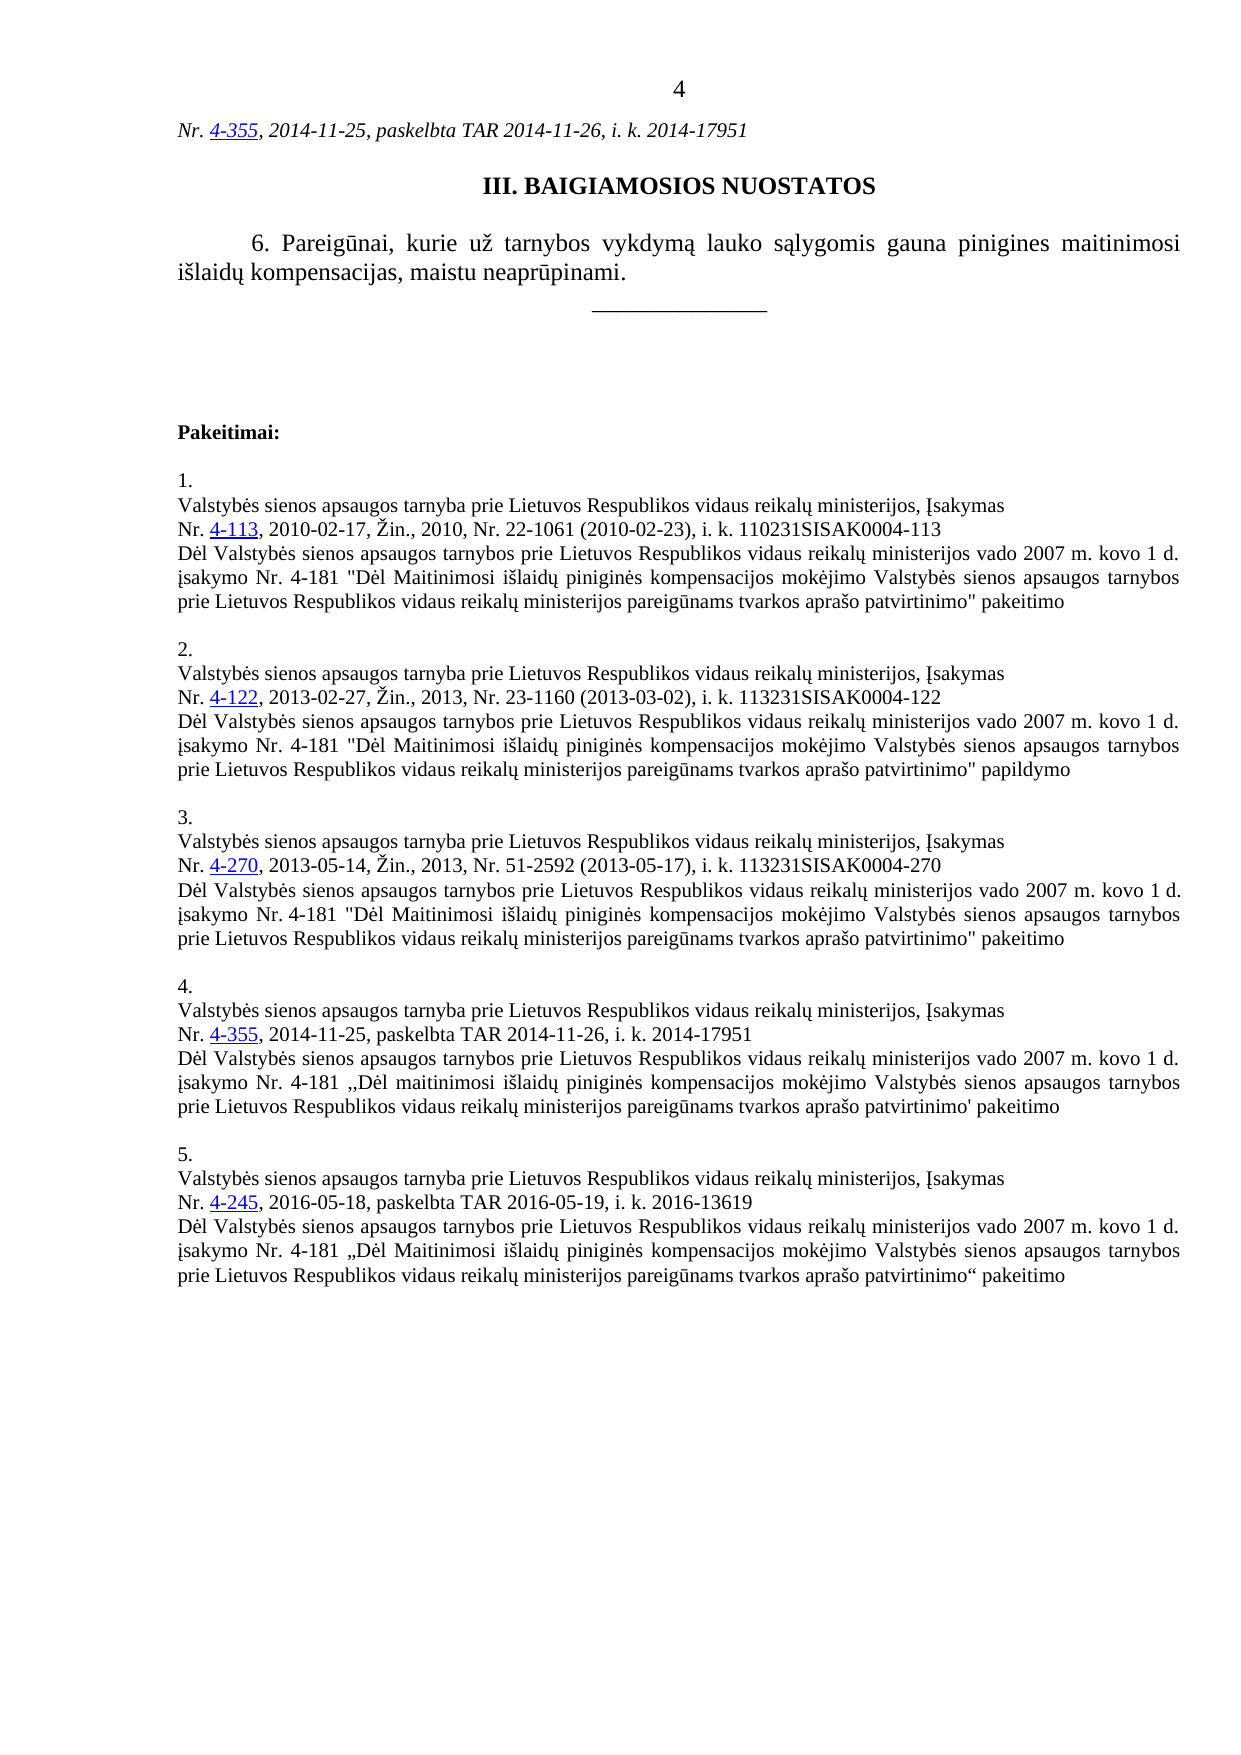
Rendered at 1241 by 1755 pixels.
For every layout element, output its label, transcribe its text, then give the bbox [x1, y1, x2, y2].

text 1. [177, 468, 1181, 492]
text Nr. 4-355, 2014-11-25, paskelbta TAR 2014-11-26, i. k. 2014-17951 [177, 1022, 1181, 1046]
text ______________ [177, 286, 1181, 315]
text Valstybės sienos apsaugos tarnyba prie Lietuvos Respublikos vidaus reikalų ministerijos, Įsakymas [177, 998, 1181, 1022]
text 5. [177, 1142, 1181, 1166]
text Valstybės sienos apsaugos tarnyba prie Lietuvos Respublikos vidaus reikalų ministerijos, Įsakymas [177, 829, 1181, 853]
text Valstybės sienos apsaugos tarnyba prie Lietuvos Respublikos vidaus reikalų ministerijos, Įsakymas [177, 661, 1181, 685]
text 3. [177, 805, 1181, 829]
text Pakeitimai: [177, 420, 1181, 444]
text Dėl Valstybės sienos apsaugos tarnybos prie Lietuvos Respublikos vidaus reikalų ministerijos vado 2007 m. kovo 1 d. įsakymo Nr. 4-181 „Dėl Maitinimosi išlaidų piniginės kompensacijos mokėjimo Valstybės sienos apsaugos tarnybos prie Lietuvos Respublikos vidaus reikalų ministerijos pareigūnams tvarkos aprašo patvirtinimo“ pakeitimo [177, 1214, 1181, 1287]
text Dėl Valstybės sienos apsaugos tarnybos prie Lietuvos Respublikos vidaus reikalų ministerijos vado 2007 m. kovo 1 d. įsakymo Nr. 4-181 ,,Dėl maitinimosi išlaidų piniginės kompensacijos mokėjimo Valstybės sienos apsaugos tarnybos prie Lietuvos Respublikos vidaus reikalų ministerijos pareigūnams tvarkos aprašo patvirtinimo' pakeitimo [177, 1046, 1181, 1118]
text Nr. 4-245, 2016-05-18, paskelbta TAR 2016-05-19, i. k. 2016-13619 [177, 1190, 1181, 1214]
text Valstybės sienos apsaugos tarnyba prie Lietuvos Respublikos vidaus reikalų ministerijos, Įsakymas [177, 492, 1181, 517]
text Nr. 4-122, 2013-02-27, Žin., 2013, Nr. 23-1160 (2013-03-02), i. k. 113231SISAK0004-122 [177, 685, 1181, 709]
text Valstybės sienos apsaugos tarnyba prie Lietuvos Respublikos vidaus reikalų ministerijos, Įsakymas [177, 1166, 1181, 1190]
text Dėl Valstybės sienos apsaugos tarnybos prie Lietuvos Respublikos vidaus reikalų ministerijos vado 2007 m. kovo 1 d. įsakymo Nr. 4-181 "Dėl Maitinimosi išlaidų piniginės kompensacijos mokėjimo Valstybės sienos apsaugos tarnybos prie Lietuvos Respublikos vidaus reikalų ministerijos pareigūnams tvarkos aprašo patvirtinimo" pakeitimo [177, 541, 1181, 613]
text Nr. 4-355, 2014-11-25, paskelbta TAR 2014-11-26, i. k. 2014-17951 [177, 118, 1181, 142]
text 6. Pareigūnai, kurie už tarnybos vykdymą lauko sąlygomis gauna pinigines maitinimosi išlaidų kompensacijas, maistu neaprūpinami. [177, 228, 1181, 286]
text Dėl Valstybės sienos apsaugos tarnybos prie Lietuvos Respublikos vidaus reikalų ministerijos vado 2007 m. kovo 1 d. įsakymo Nr. 4-181 "Dėl Maitinimosi išlaidų piniginės kompensacijos mokėjimo Valstybės sienos apsaugos tarnybos prie Lietuvos Respublikos vidaus reikalų ministerijos pareigūnams tvarkos aprašo patvirtinimo" papildymo [177, 709, 1181, 781]
text Dėl Valstybės sienos apsaugos tarnybos prie Lietuvos Respublikos vidaus reikalų ministerijos vado 2007 m. kovo 1 d. įsakymo Nr. 4-181 "Dėl Maitinimosi išlaidų piniginės kompensacijos mokėjimo Valstybės sienos apsaugos tarnybos prie Lietuvos Respublikos vidaus reikalų ministerijos pareigūnams tvarkos aprašo patvirtinimo" pakeitimo [177, 877, 1181, 950]
text Nr. 4-270, 2013-05-14, Žin., 2013, Nr. 51-2592 (2013-05-17), i. k. 113231SISAK0004-270 [177, 853, 1181, 877]
text Nr. 4-113, 2010-02-17, Žin., 2010, Nr. 22-1061 (2010-02-23), i. k. 110231SISAK0004-113 [177, 517, 1181, 541]
text III. BAIGIAMOSIOS NUOSTATOS [177, 171, 1181, 200]
text 4. [177, 974, 1181, 998]
text 2. [177, 637, 1181, 661]
